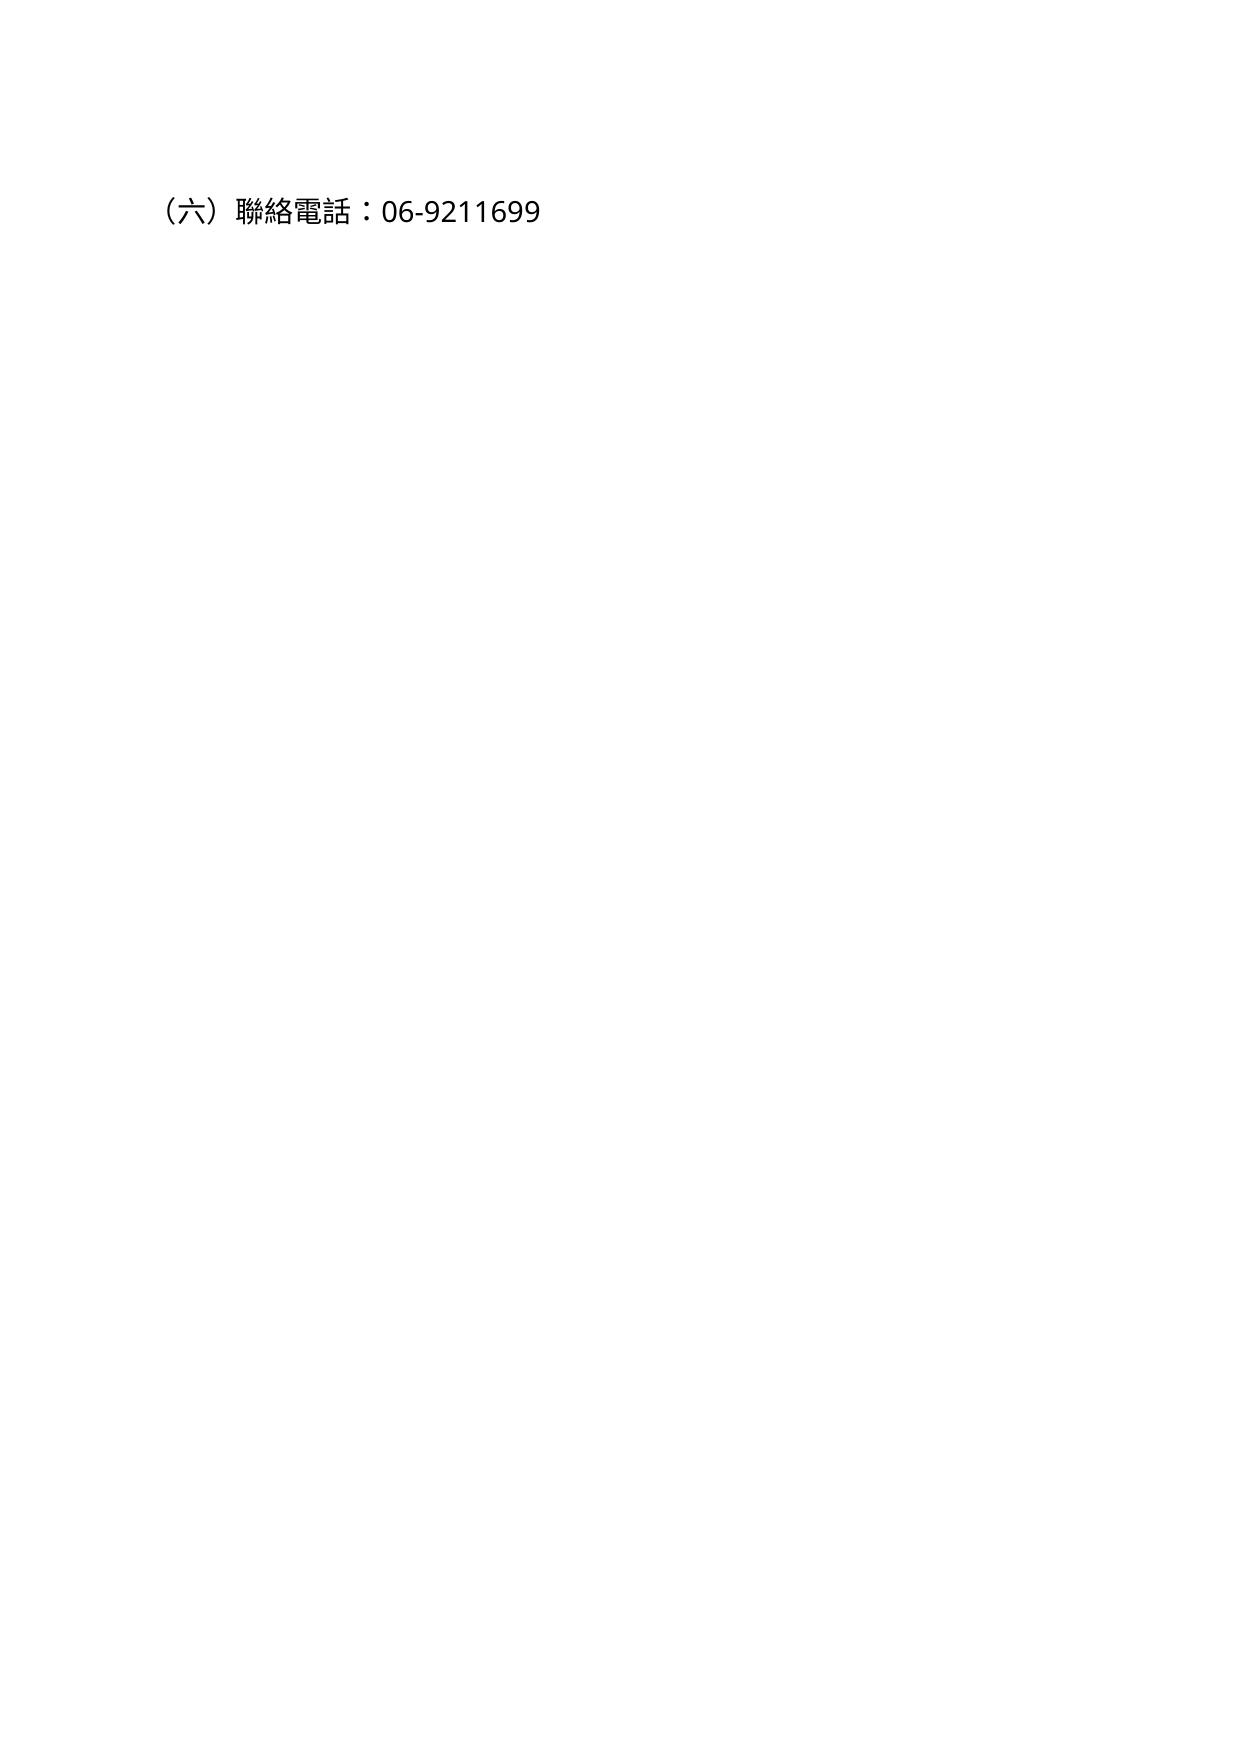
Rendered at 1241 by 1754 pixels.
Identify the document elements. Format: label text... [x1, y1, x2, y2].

text （六）聯絡電話：06-9211699 [148, 172, 1092, 247]
